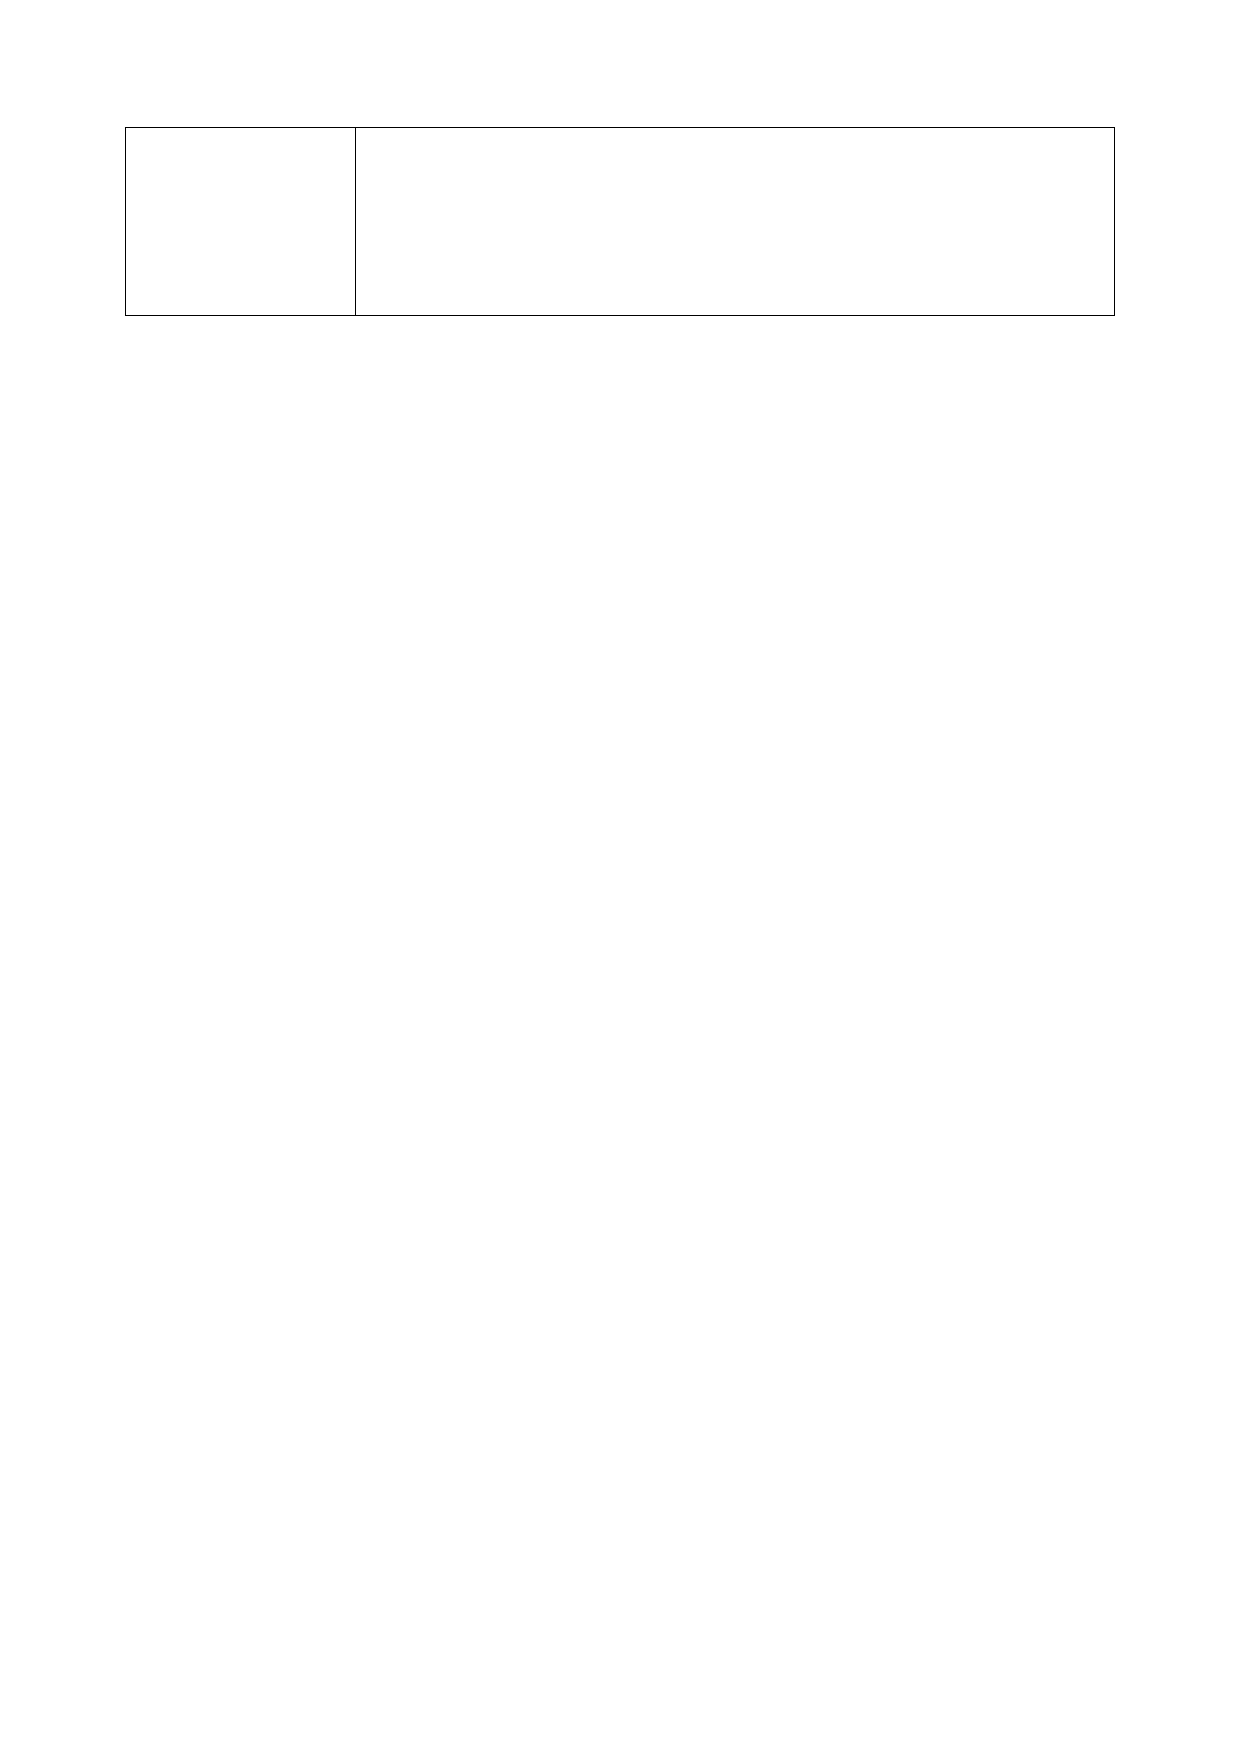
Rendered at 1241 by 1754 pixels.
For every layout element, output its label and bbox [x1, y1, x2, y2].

table_cell [356, 128, 1114, 314]
table_cell [126, 128, 355, 314]
